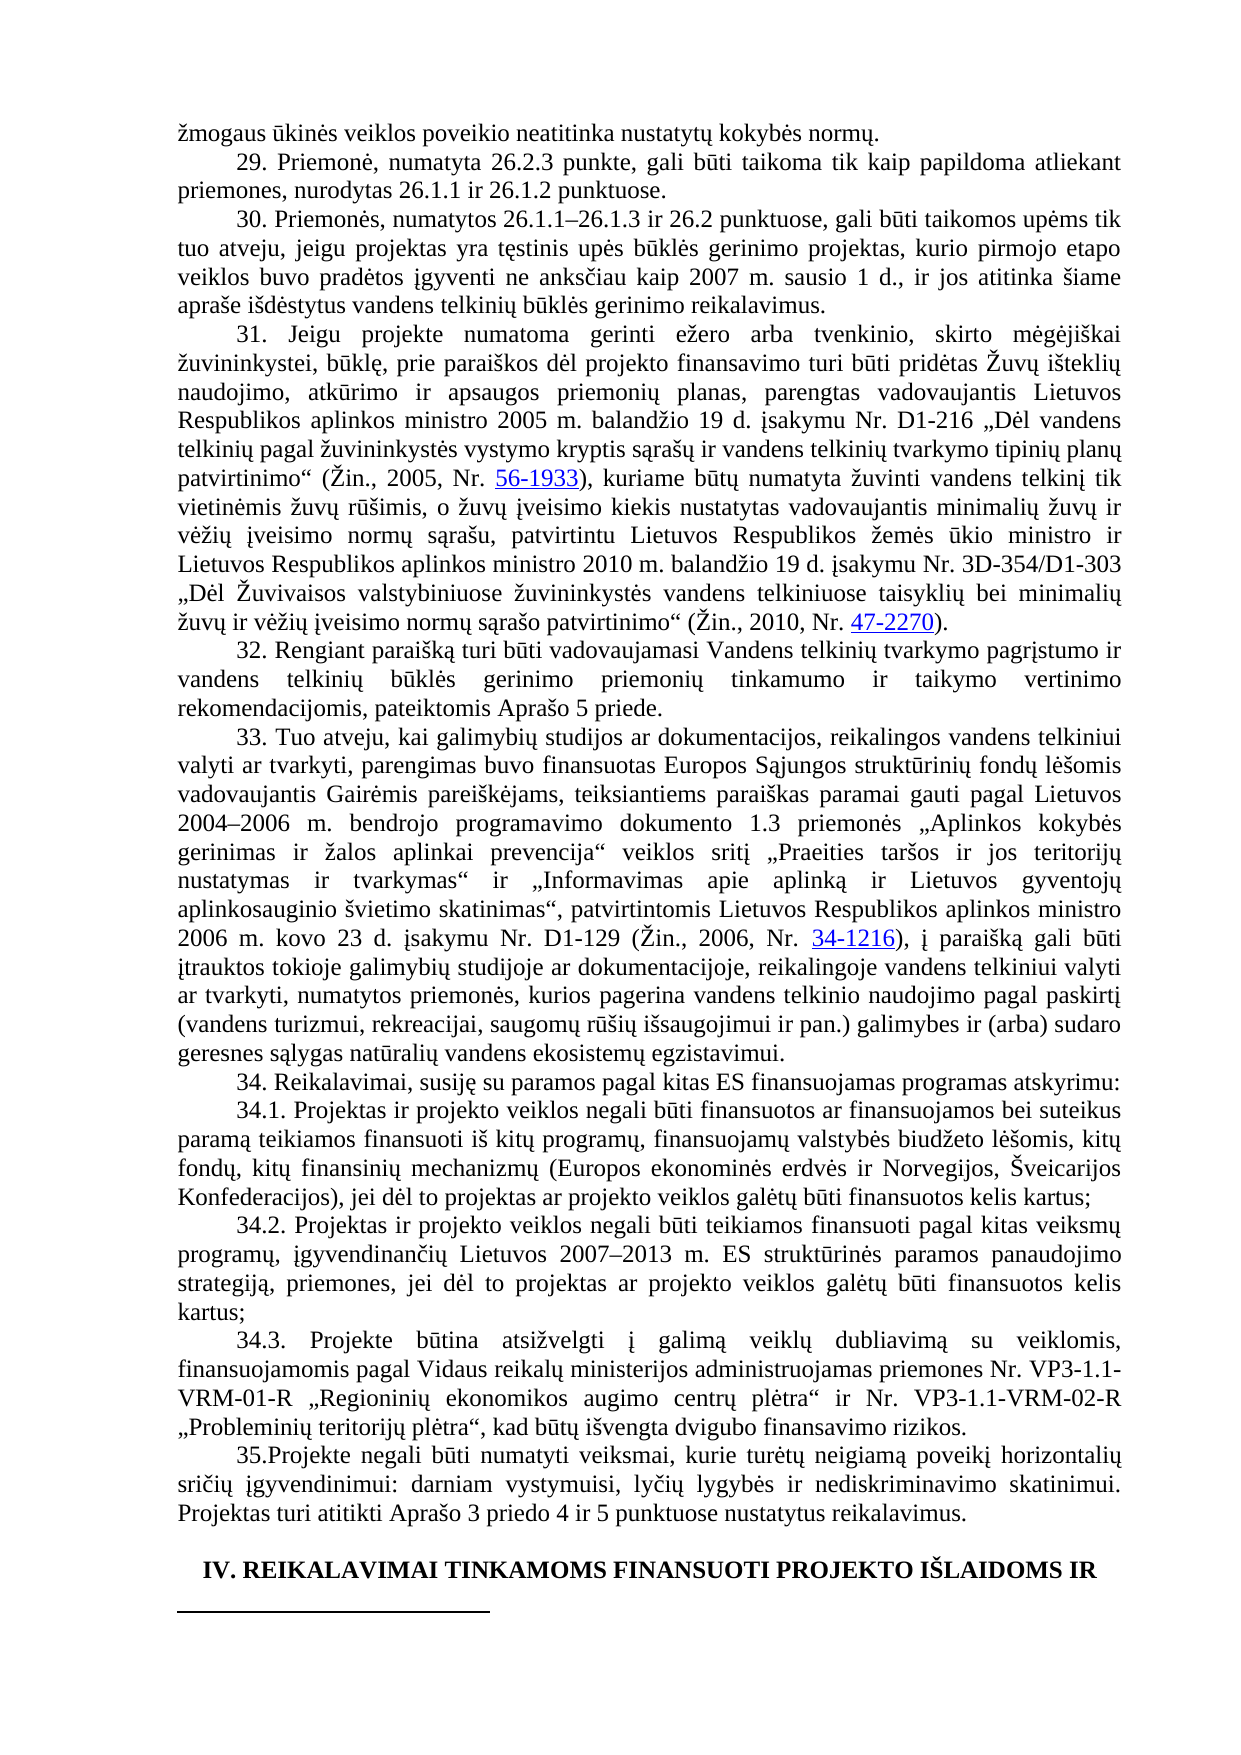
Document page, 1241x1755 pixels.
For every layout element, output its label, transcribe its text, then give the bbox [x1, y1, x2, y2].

text 35.Projekte negali būti numatyti veiksmai, kurie turėtų neigiamą poveikį horizontalių sričių įgyvendinimui: darniam vystymuisi, lyčių lygybės ir nediskriminavimo skatinimui. Projektas turi atitikti Aprašo 3 priedo 4 ir 5 punktuose nustatytus reikalavimus. [177, 1441, 1122, 1527]
text 31. Jeigu projekte numatoma gerinti ežero arba tvenkinio, skirto mėgėjiškai žuvininkystei, būklę, prie paraiškos dėl projekto finansavimo turi būti pridėtas Žuvų išteklių naudojimo, atkūrimo ir apsaugos priemonių planas, parengtas vadovaujantis Lietuvos Respublikos aplinkos ministro 2005 m. balandžio 19 d. įsakymu Nr. D1-216 „Dėl vandens telkinių pagal žuvininkystės vystymo kryptis sąrašų ir vandens telkinių tvarkymo tipinių planų patvirtinimo“ (Žin., 2005, Nr. 56-1933), kuriame būtų numatyta žuvinti vandens telkinį tik vietinėmis žuvų rūšimis, o žuvų įveisimo kiekis nustatytas vadovaujantis minimalių žuvų ir vėžių įveisimo normų sąrašu, patvirtintu Lietuvos Respublikos žemės ūkio ministro ir Lietuvos Respublikos aplinkos ministro 2010 m. balandžio 19 d. įsakymu Nr. 3D-354/D1-303 „Dėl Žuvivaisos valstybiniuose žuvininkystės vandens telkiniuose taisyklių bei minimalių žuvų ir vėžių įveisimo normų sąrašo patvirtinimo“ (Žin., 2010, Nr. 47-2270). [177, 319, 1122, 636]
text 34. Reikalavimai, susiję su paramos pagal kitas ES finansuojamas programas atskyrimu: [177, 1067, 1122, 1096]
text 29. Priemonė, numatyta 26.2.3 punkte, gali būti taikoma tik kaip papildoma atliekant priemones, nurodytas 26.1.1 ir 26.1.2 punktuose. [177, 147, 1122, 204]
text 34.2. Projektas ir projekto veiklos negali būti teikiamos finansuoti pagal kitas veiksmų programų, įgyvendinančių Lietuvos 2007–2013 m. ES struktūrinės paramos panaudojimo strategiją, priemones, jei dėl to projektas ar projekto veiklos galėtų būti finansuotos kelis kartus; [177, 1211, 1122, 1326]
text 34.3. Projekte būtina atsižvelgti į galimą veiklų dubliavimą su veiklomis, finansuojamomis pagal Vidaus reikalų ministerijos administruojamas priemones Nr. VP3-1.1-VRM-01-R „Regioninių ekonomikos augimo centrų plėtra“ ir Nr. VP3-1.1-VRM-02-R „Probleminių teritorijų plėtra“, kad būtų išvengta dvigubo finansavimo rizikos. [177, 1326, 1122, 1441]
text 33. Tuo atveju, kai galimybių studijos ar dokumentacijos, reikalingos vandens telkiniui valyti ar tvarkyti, parengimas buvo finansuotas Europos Sąjungos struktūrinių fondų lėšomis vadovaujantis Gairėmis pareiškėjams, teiksiantiems paraiškas paramai gauti pagal Lietuvos 2004–2006 m. bendrojo programavimo dokumento 1.3 priemonės „Aplinkos kokybės gerinimas ir žalos aplinkai prevencija“ veiklos sritį „Praeities taršos ir jos teritorijų nustatymas ir tvarkymas“ ir „Informavimas apie aplinką ir Lietuvos gyventojų aplinkosauginio švietimo skatinimas“, patvirtintomis Lietuvos Respublikos aplinkos ministro 2006 m. kovo 23 d. įsakymu Nr. D1-129 (Žin., 2006, Nr. 34-1216), į paraišką gali būti įtrauktos tokioje galimybių studijoje ar dokumentacijoje, reikalingoje vandens telkiniui valyti ar tvarkyti, numatytos priemonės, kurios pagerina vandens telkinio naudojimo pagal paskirtį (vandens turizmui, rekreacijai, saugomų rūšių išsaugojimui ir pan.) galimybes ir (arba) sudaro geresnes sąlygas natūralių vandens ekosistemų egzistavimui. [177, 722, 1122, 1067]
text 30. Priemonės, numatytos 26.1.1–26.1.3 ir 26.2 punktuose, gali būti taikomos upėms tik tuo atveju, jeigu projektas yra tęstinis upės būklės gerinimo projektas, kurio pirmojo etapo veiklos buvo pradėtos įgyventi ne anksčiau kaip 2007 m. sausio 1 d., ir jos atitinka šiame apraše išdėstytus vandens telkinių būklės gerinimo reikalavimus. [177, 204, 1122, 319]
text 34.1. Projektas ir projekto veiklos negali būti finansuotos ar finansuojamos bei suteikus paramą teikiamos finansuoti iš kitų programų, finansuojamų valstybės biudžeto lėšomis, kitų fondų, kitų finansinių mechanizmų (Europos ekonominės erdvės ir Norvegijos, Šveicarijos Konfederacijos), jei dėl to projektas ar projekto veiklos galėtų būti finansuotos kelis kartus; [177, 1096, 1122, 1211]
text IV. REIKALAVIMAI TINKAMOMS FINANSUOTI PROJEKTO IŠLAIDOMS IR [177, 1556, 1122, 1584]
text 32. Rengiant paraišką turi būti vadovaujamasi Vandens telkinių tvarkymo pagrįstumo ir vandens telkinių būklės gerinimo priemonių tinkamumo ir taikymo vertinimo rekomendacijomis, pateiktomis Aprašo 5 priede. [177, 636, 1122, 722]
text 28.2. vandens telkinys pagal dabar galiojančius vandens kokybės standartus dėl žmogaus ūkinės veiklos poveikio neatitinka nustatytų kokybės normų. [177, 118, 1122, 147]
